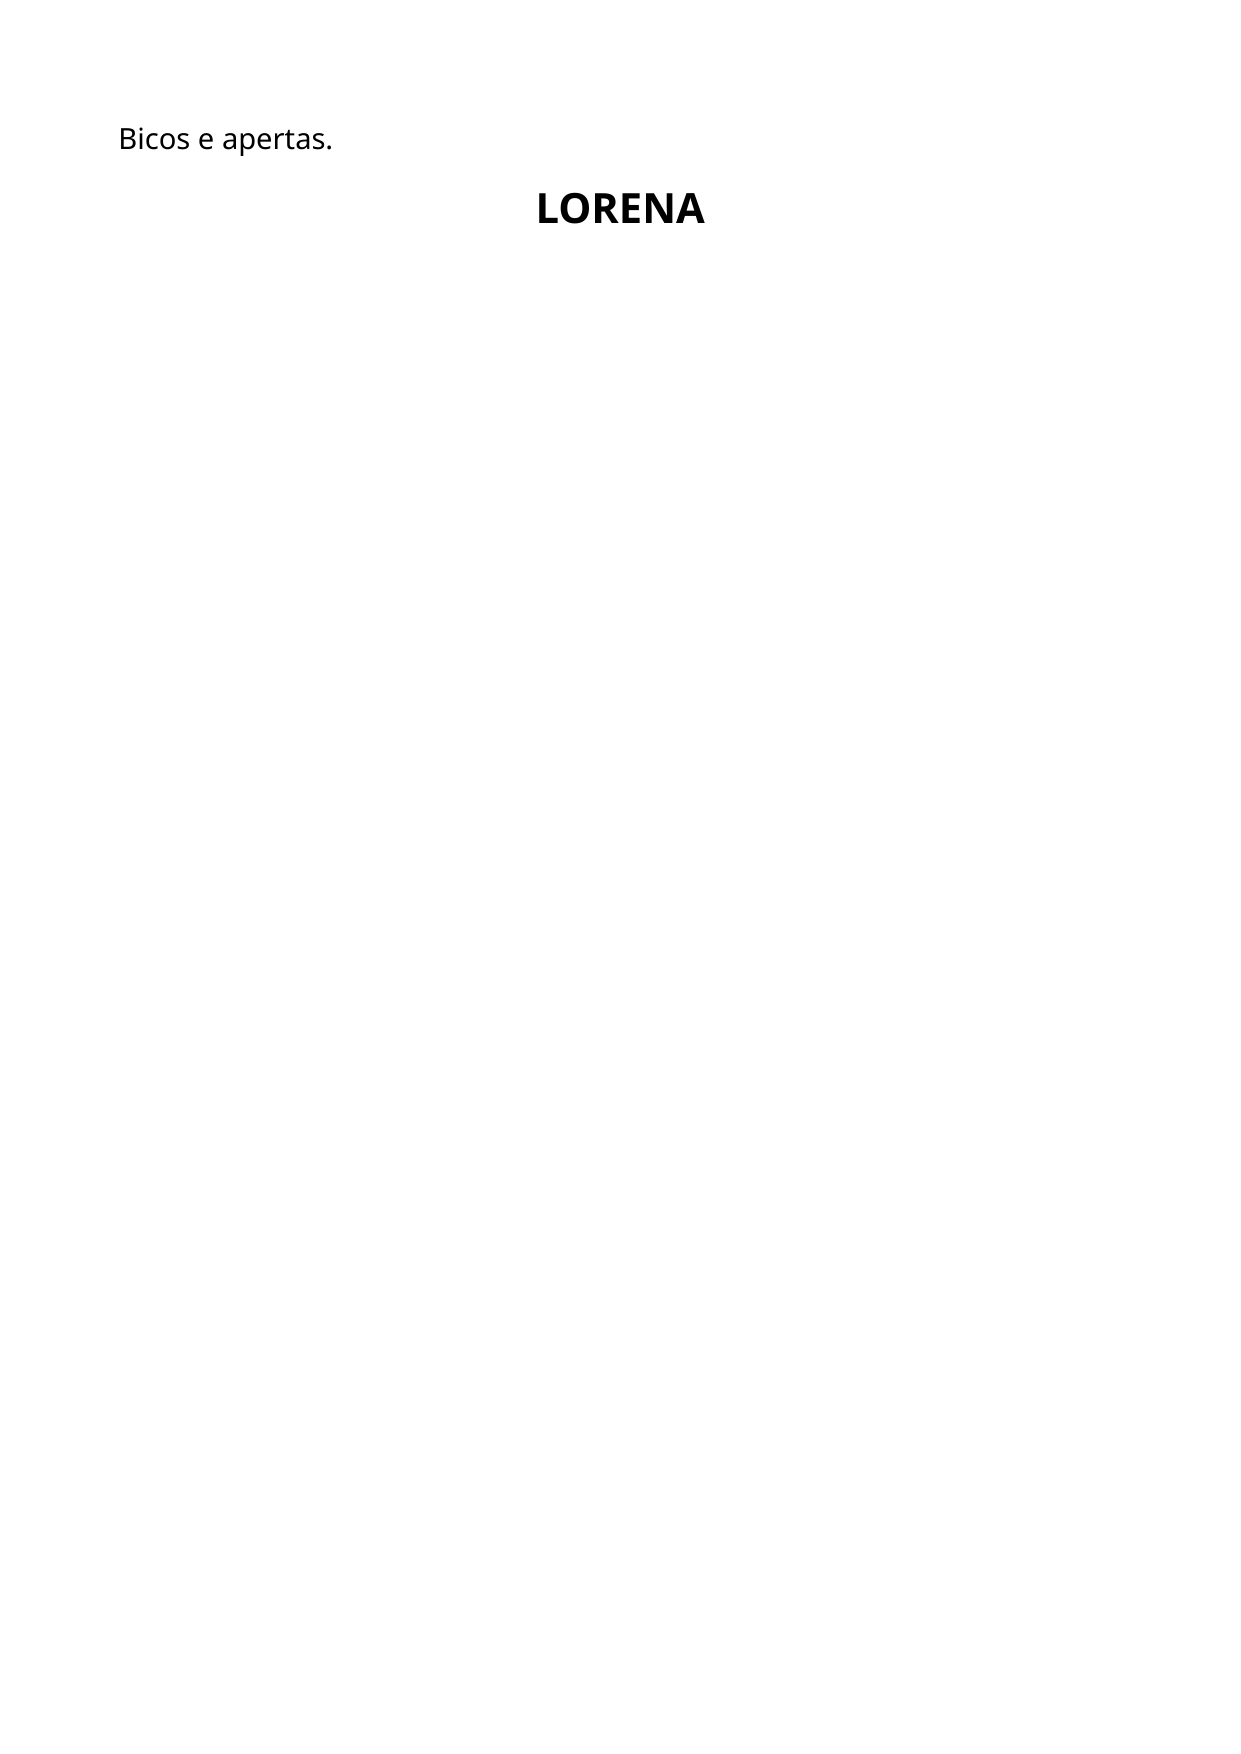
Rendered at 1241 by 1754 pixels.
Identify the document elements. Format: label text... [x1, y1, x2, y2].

text LORENA [118, 179, 1122, 235]
text Bicos e apertas. [118, 118, 1122, 158]
